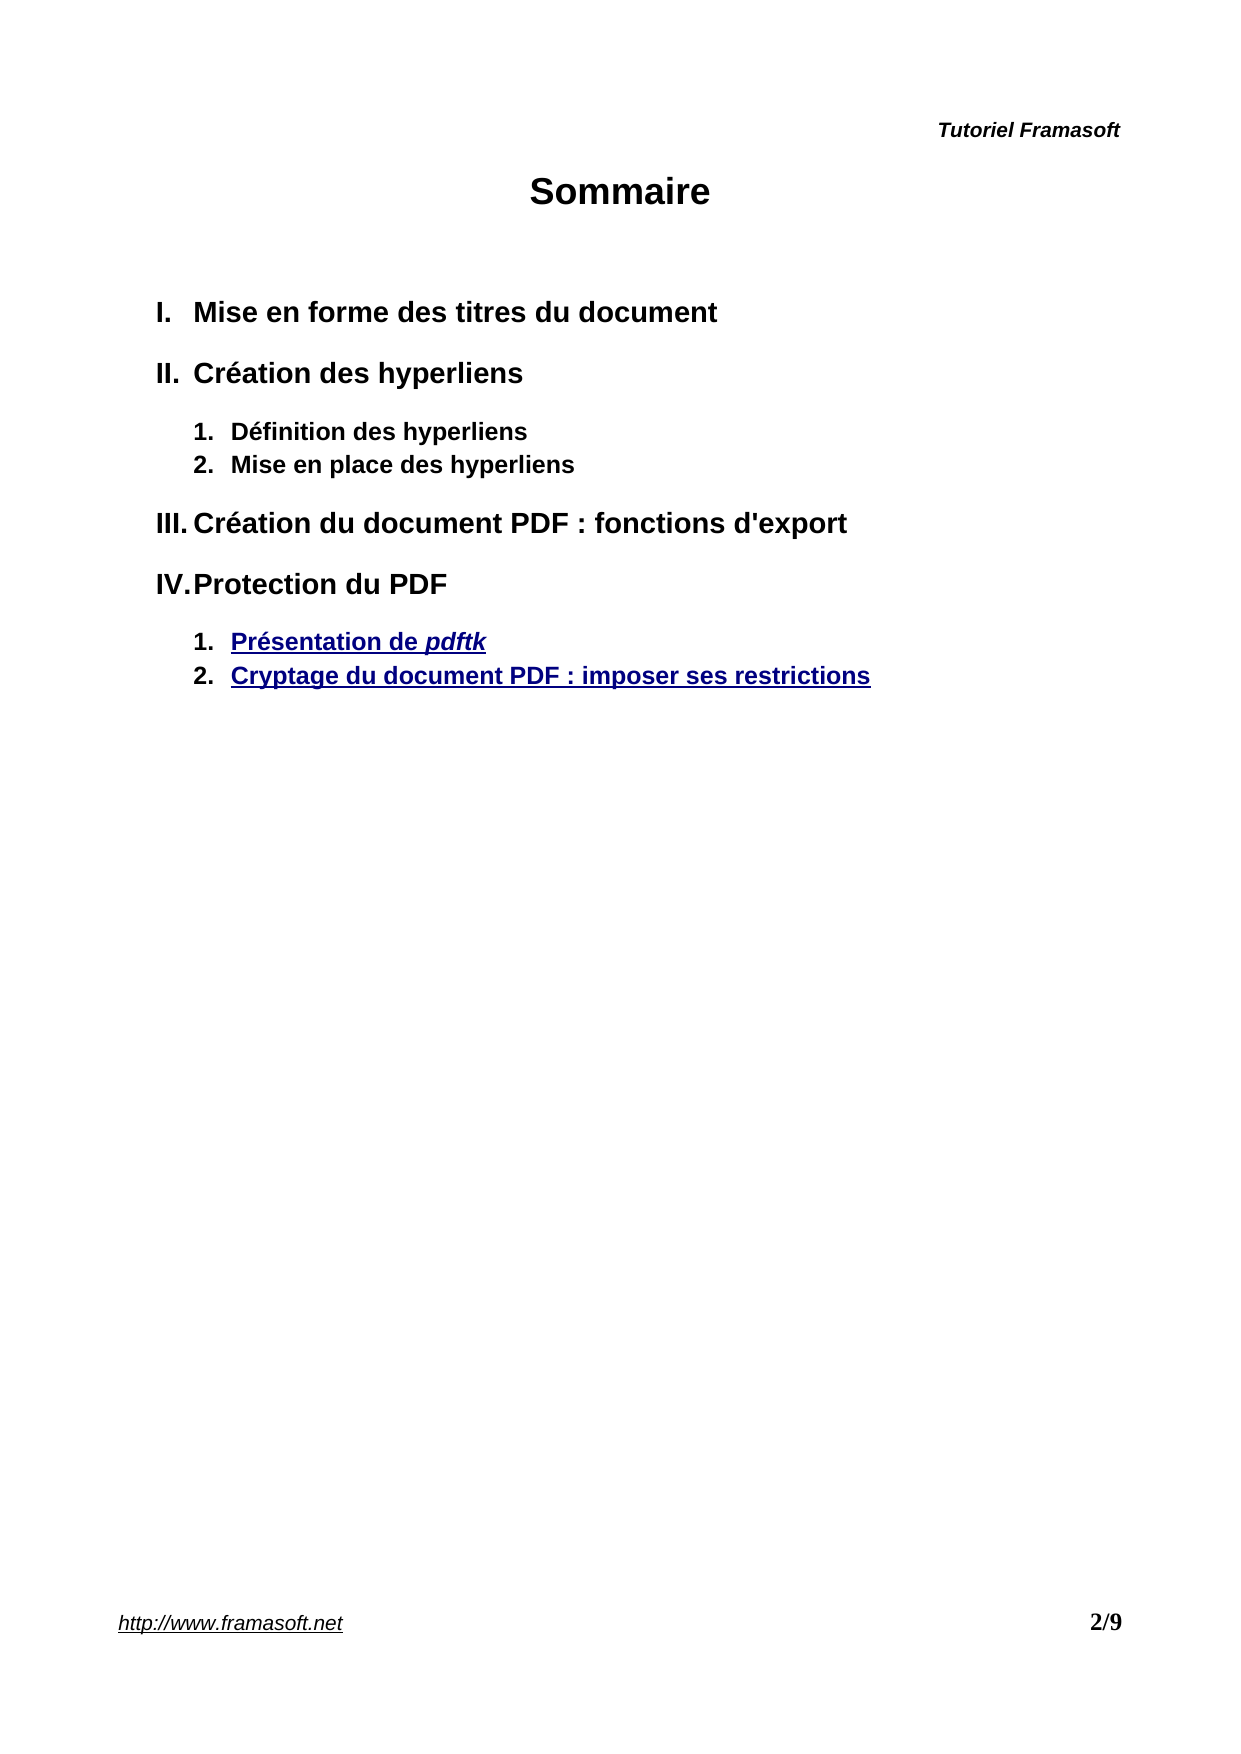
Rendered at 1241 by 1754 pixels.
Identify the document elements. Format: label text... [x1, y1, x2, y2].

list Présentation de pdftk [193, 628, 1122, 656]
list Cryptage du document PDF : imposer ses restrictions [193, 662, 1122, 690]
subtitle Sommaire [118, 171, 1122, 213]
list Mise en forme des titres du document [156, 296, 1122, 329]
list Mise en place des hyperliens [193, 451, 1122, 479]
list Protection du PDF [156, 568, 1122, 600]
list Création des hyperliens [156, 357, 1122, 389]
list Définition des hyperliens [193, 417, 1122, 445]
list Création du document PDF : fonctions d'export [156, 507, 1122, 540]
